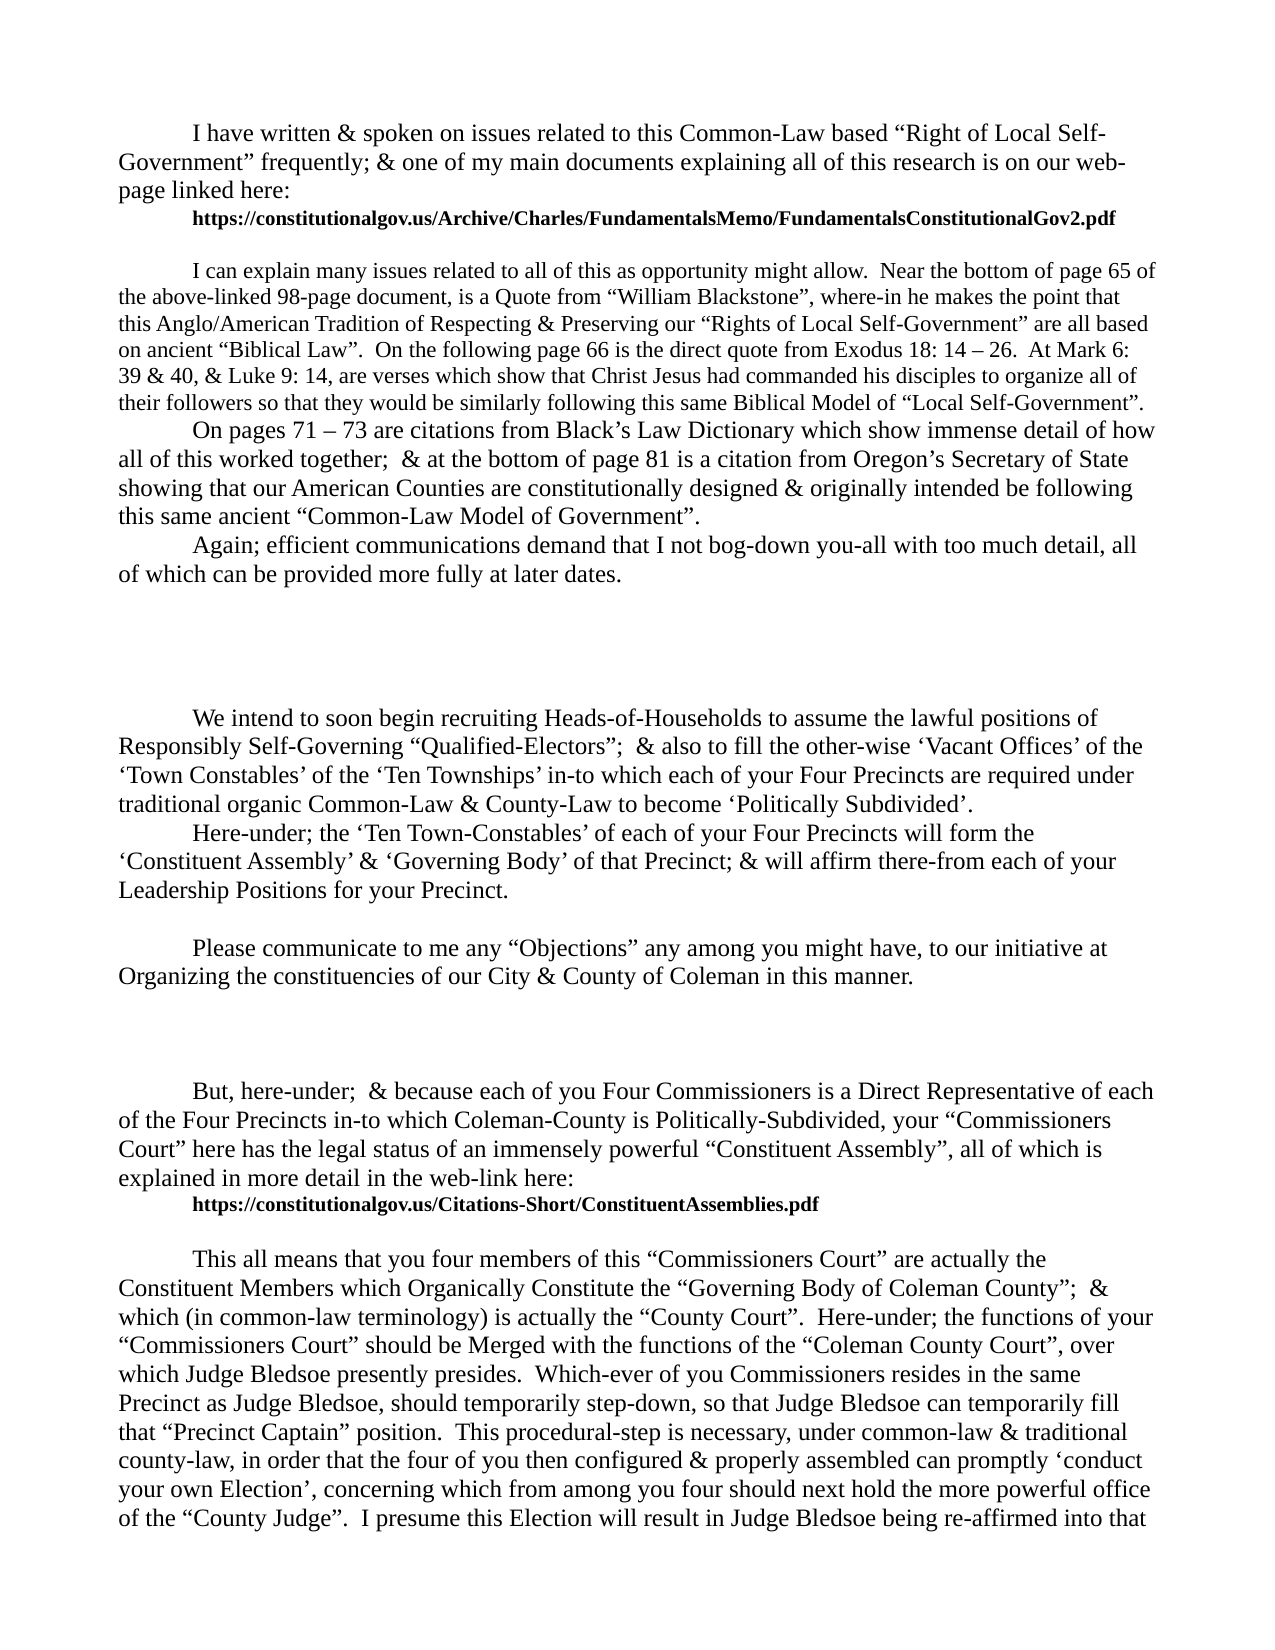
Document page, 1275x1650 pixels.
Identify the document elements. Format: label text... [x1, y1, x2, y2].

text But, here-under; & because each of you Four Commissioners is a Direct Representative of each of the Four Precincts in-to which Coleman-County is Politically-Subdivided, your “Commissioners Court” here has the legal status of an immensely powerful “Constituent Assembly”, all of which is explained in more detail in the web-link here: [118, 1076, 1157, 1191]
text https://constitutionalgov.us/Archive/Charles/FundamentalsMemo/FundamentalsConstitutionalGov2.pdf [118, 204, 1157, 231]
text We intend to soon begin recruiting Heads-of-Households to assume the lawful positions of Responsibly Self-Governing “Qualified-Electors”; & also to fill the other-wise ‘Vacant Offices’ of the ‘Town Constables’ of the ‘Ten Townships’ in-to which each of your Four Precincts are required under traditional organic Common-Law & County-Law to become ‘Politically Subdivided’. [118, 703, 1157, 818]
text Here-under; the ‘Ten Town-Constables’ of each of your Four Precincts will form the ‘Constituent Assembly’ & ‘Governing Body’ of that Precinct; & will affirm there-from each of your Leadership Positions for your Precinct. [118, 818, 1157, 904]
text Please communicate to me any “Objections” any among you might have, to our initiative at Organizing the constituencies of our City & County of Coleman in this manner. [118, 933, 1157, 990]
text I have written & spoken on issues related to this Common-Law based “Right of Local Self-Government” frequently; & one of my main documents explaining all of this research is on our web-page linked here: [118, 118, 1157, 204]
text This all means that you four members of this “Commissioners Court” are actually the Constituent Members which Organically Constitute the “Governing Body of Coleman County”; & which (in common-law terminology) is actually the “County Court”. Here-under; the functions of your “Commissioners Court” should be Merged with the functions of the “Coleman County Court”, over which Judge Bledsoe presently presides. Which-ever of you Commissioners resides in the same Precinct as Judge Bledsoe, should temporarily step-down, so that Judge Bledsoe can temporarily fill that “Precinct Captain” position. This procedural-step is necessary, under common-law & traditional county-law, in order that the four of you then configured & properly assembled can promptly ‘conduct your own Election’, concerning which from among you four should next hold the more powerful office of the “County Judge”. I presume this Election will result in Judge Bledsoe being re-affirmed into that [118, 1244, 1157, 1532]
text https://constitutionalgov.us/Citations-Short/ConstituentAssemblies.pdf [118, 1191, 1157, 1216]
text I can explain many issues related to all of this as opportunity might allow. Near the bottom of page 65 of the above-linked 98-page document, is a Quote from “William Blackstone”, where-in he makes the point that this Anglo/American Tradition of Respecting & Preserving our “Rights of Local Self-Government” are all based on ancient “Biblical Law”. On the following page 66 is the direct quote from Exodus 18: 14 – 26. At Mark 6: 39 & 40, & Luke 9: 14, are verses which show that Christ Jesus had commanded his disciples to organize all of their followers so that they would be similarly following this same Biblical Model of “Local Self-Government”. [118, 257, 1157, 415]
text Again; efficient communications demand that I not bog-down you-all with too much detail, all of which can be provided more fully at later dates. [118, 530, 1157, 588]
text On pages 71 – 73 are citations from Black’s Law Dictionary which show immense detail of how all of this worked together; & at the bottom of page 81 is a citation from Oregon’s Secretary of State showing that our American Counties are constitutionally designed & originally intended be following this same ancient “Common-Law Model of Government”. [118, 415, 1157, 530]
